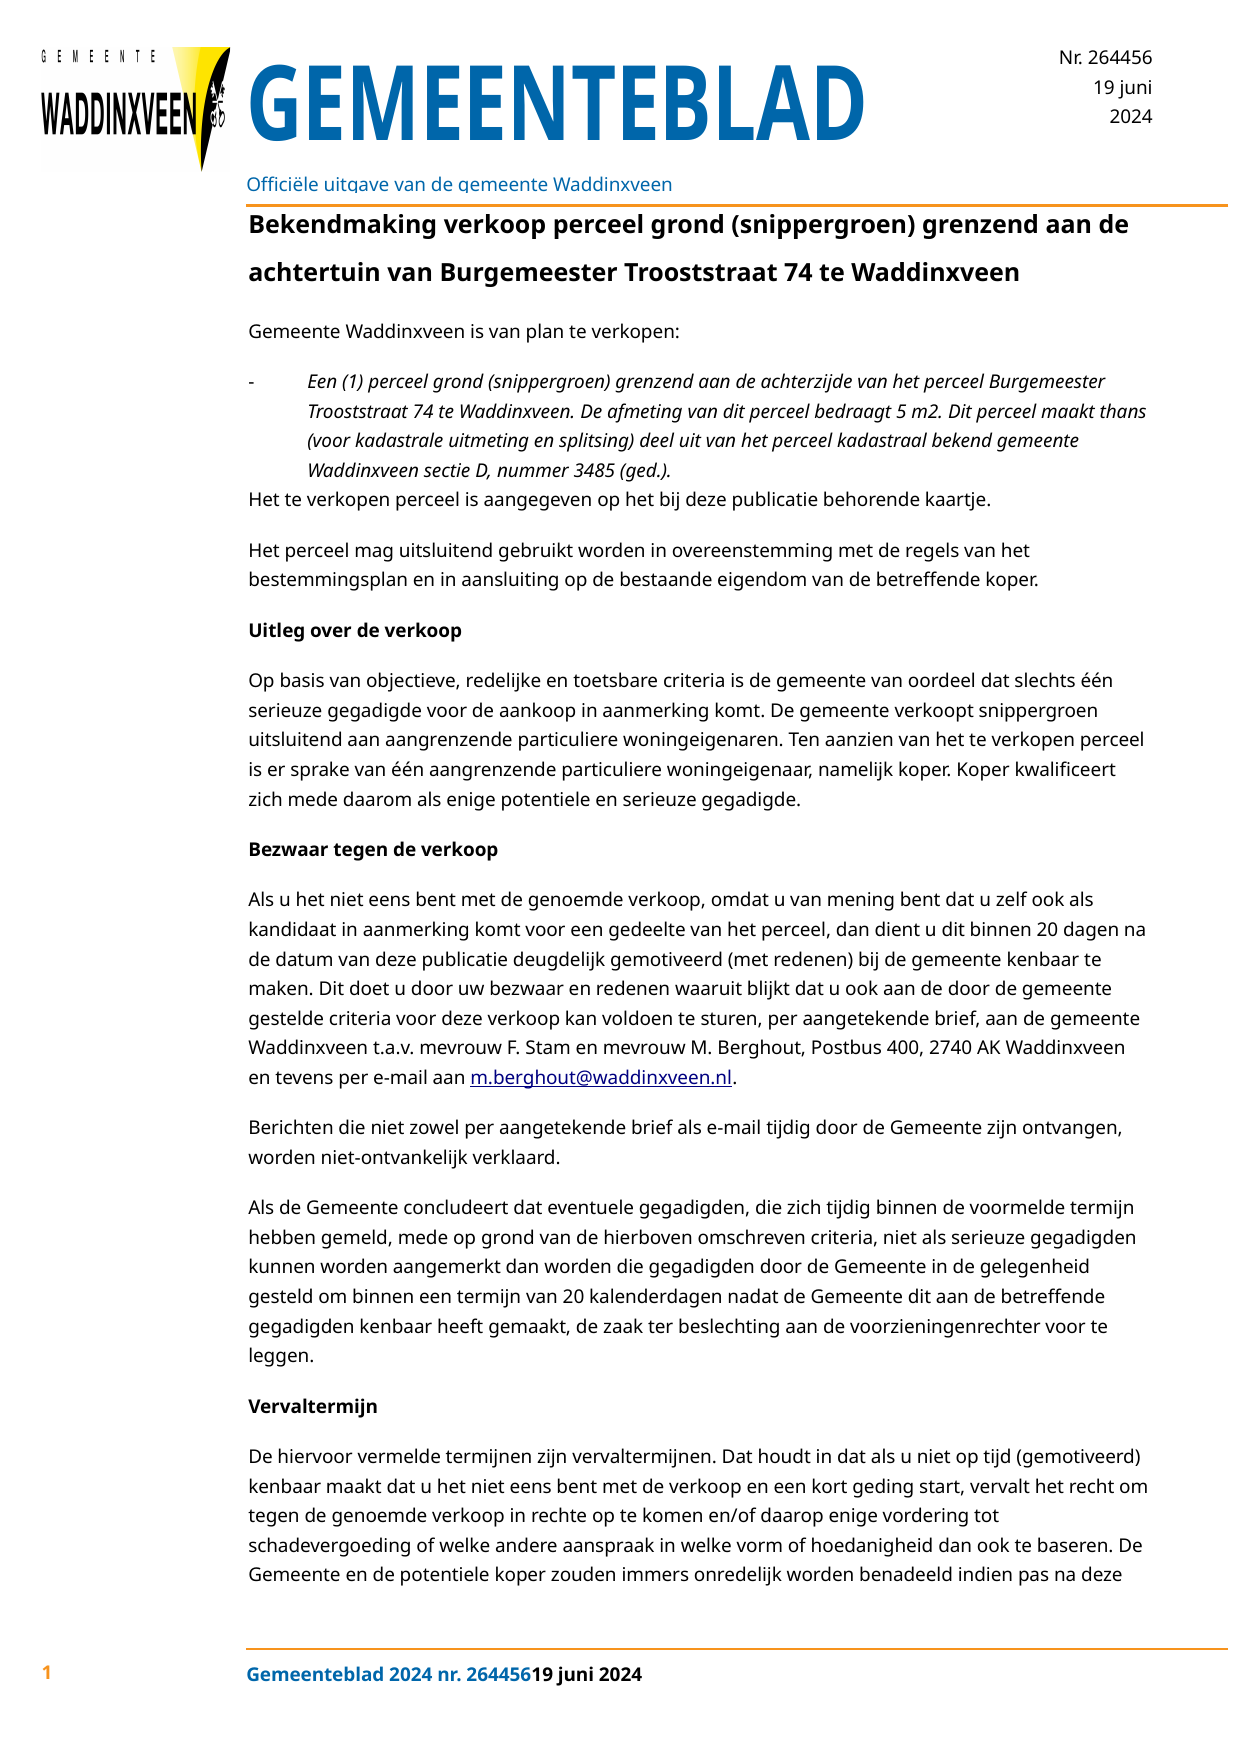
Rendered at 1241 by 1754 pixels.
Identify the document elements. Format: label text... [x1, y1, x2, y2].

list Een (1) perceel grond (snippergroen) grenzend aan de achterzijde van het perceel Burgemeester Trooststraat 74 te Waddinxveen. De afmeting van dit perceel bedraagt 5 m2. Dit perceel maakt thans (voor kadastrale uitmeting en splitsing) deel uit van het perceel kadastraal bekend gemeente Waddinxveen sectie D, nummer 3485 (ged.). [248, 368, 1152, 483]
text Het te verkopen perceel is aangegeven op het bij deze publicatie behorende kaartje. [248, 487, 1152, 512]
text Bezwaar tegen de verkoop [248, 836, 1152, 862]
text Uitleg over de verkoop [248, 617, 1152, 643]
text De hiervoor vermelde termijnen zijn vervaltermijnen. Dat houdt in dat als u niet op tijd (gemotiveerd) kenbaar maakt dat u het niet eens bent met de verkoop en een kort geding start, vervalt het recht om tegen de genoemde verkoop in rechte op te komen en/of daarop enige vordering tot schadevergoeding of welke andere aanspraak in welke vorm of hoedanigheid dan ook te baseren. De Gemeente en de potentiele koper zouden immers onredelijk worden benadeeld indien pas na deze [248, 1443, 1152, 1587]
text Berichten die niet zowel per aangetekende brief als e-mail tijdig door de Gemeente zijn ontvangen, worden niet-ontvankelijk verklaard. [248, 1114, 1152, 1170]
text Vervaltermijn [248, 1393, 1152, 1419]
text Als u het niet eens bent met de genoemde verkoop, omdat u van mening bent dat u zelf ook als kandidaat in aanmerking komt voor een gedeelte van het perceel, dan dient u dit binnen 20 dagen na de datum van deze publicatie deugdelijk gemotiveerd (met redenen) bij de gemeente kenbaar te maken. Dit doet u door uw bezwaar en redenen waaruit blijkt dat u ook aan de door de gemeente gestelde criteria voor deze verkoop kan voldoen te sturen, per aangetekende brief, aan de gemeente Waddinxveen t.a.v. mevrouw F. Stam en mevrouw M. Berghout, Postbus 400, 2740 AK Waddinxveen en tevens per e-mail aan m.berghout@waddinxveen.nl. [248, 887, 1152, 1090]
text Op basis van objectieve, redelijke en toetsbare criteria is de gemeente van oordeel dat slechts één serieuze gegadigde voor de aankoop in aanmerking komt. De gemeente verkoopt snippergroen uitsluitend aan aangrenzende particuliere woningeigenaren. Ten aanzien van het te verkopen perceel is er sprake van één aangrenzende particuliere woningeigenaar, namelijk koper. Koper kwalificeert zich mede daarom als enige potentiele en serieuze gegadigde. [248, 667, 1152, 812]
text Als de Gemeente concludeert dat eventuele gegadigden, die zich tijdig binnen de voormelde termijn hebben gemeld, mede op grond van de hierboven omschreven criteria, niet als serieuze gegadigden kunnen worden aangemerkt dan worden die gegadigden door de Gemeente in de gelegenheid gesteld om binnen een termijn van 20 kalenderdagen nadat de Gemeente dit aan de betreffende gegadigden kenbaar heeft gemaakt, de zaak ter beslechting aan de voorzieningenrechter voor te leggen. [248, 1194, 1152, 1368]
text Gemeente Waddinxveen is van plan te verkopen: [248, 318, 1152, 344]
picture [41, 47, 231, 172]
text Het perceel mag uitsluitend gebruikt worden in overeenstemming met de regels van het bestemmingsplan en in aansluiting op de bestaande eigendom van de betreffende koper. [248, 537, 1152, 592]
text Bekendmaking verkoop perceel grond (snippergroen) grenzend aan de achtertuin van Burgemeester Trooststraat 74 te Waddinxveen [248, 207, 1152, 288]
